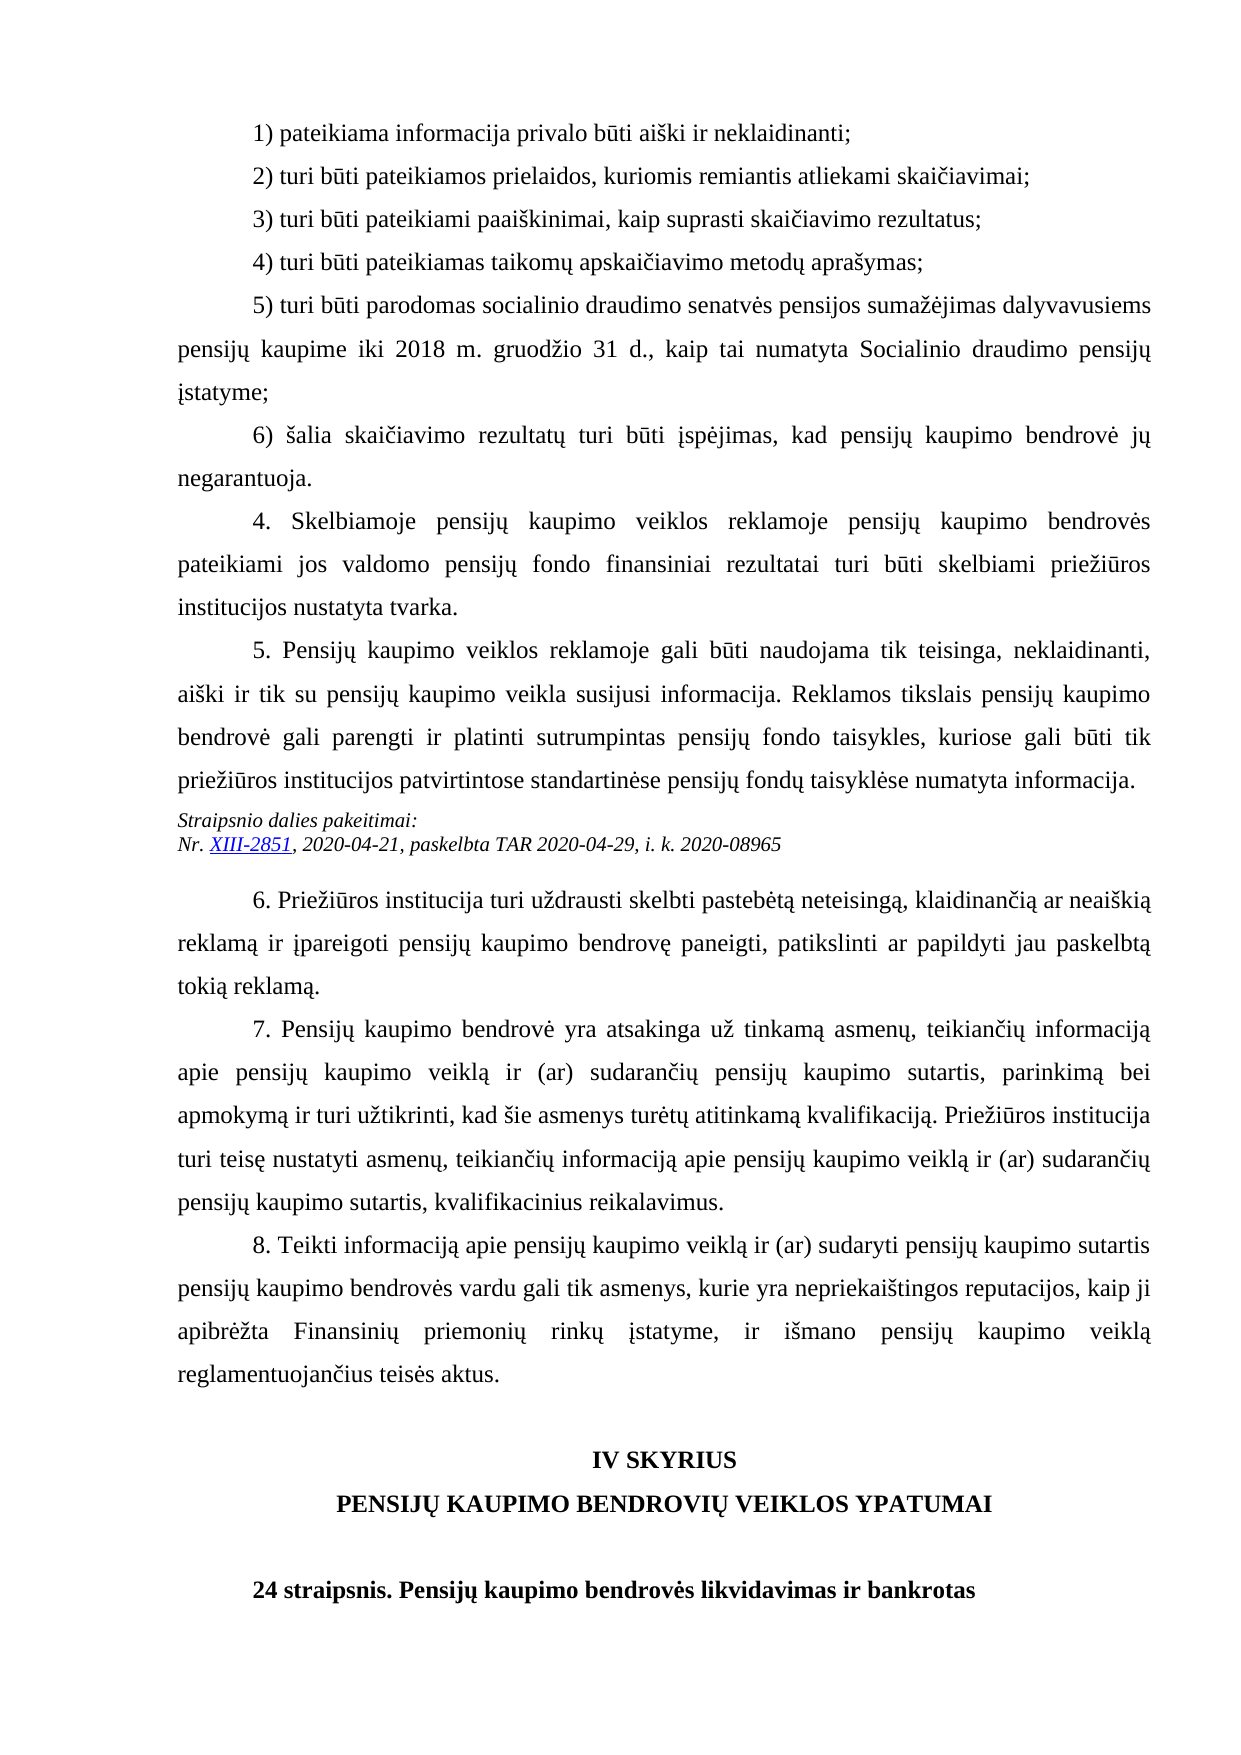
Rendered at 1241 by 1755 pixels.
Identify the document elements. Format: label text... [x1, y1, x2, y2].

text 1) pateikiama informacija privalo būti aiški ir neklaidinanti; [177, 118, 1152, 147]
text 24 straipsnis. Pensijų kaupimo bendrovės likvidavimas ir bankrotas [177, 1575, 1152, 1604]
text 6) šalia skaičiavimo rezultatų turi būti įspėjimas, kad pensijų kaupimo bendrovė jų negarantuoja. [177, 420, 1152, 492]
text 4) turi būti pateikiamas taikomų apskaičiavimo metodų aprašymas; [177, 247, 1152, 276]
text 3) turi būti pateikiami paaiškinimai, kaip suprasti skaičiavimo rezultatus; [177, 204, 1152, 233]
text 2) turi būti pateikiamos prielaidos, kuriomis remiantis atliekami skaičiavimai; [177, 161, 1152, 190]
text 5) turi būti parodomas socialinio draudimo senatvės pensijos sumažėjimas dalyvavusiems pensijų kaupime iki 2018 m. gruodžio 31 d., kaip tai numatyta Socialinio draudimo pensijų įstatyme; [177, 291, 1152, 406]
text 8. Teikti informaciją apie pensijų kaupimo veiklą ir (ar) sudaryti pensijų kaupimo sutartis pensijų kaupimo bendrovės vardu gali tik asmenys, kurie yra nepriekaištingos reputacijos, kaip ji apibrėžta Finansinių priemonių rinkų įstatyme, ir išmano pensijų kaupimo veiklą reglamentuojančius teisės aktus. [177, 1230, 1152, 1388]
text IV SKYRIUS [177, 1446, 1152, 1474]
text 4. Skelbiamoje pensijų kaupimo veiklos reklamoje pensijų kaupimo bendrovės pateikiami jos valdomo pensijų fondo finansiniai rezultatai turi būti skelbiami priežiūros institucijos nustatyta tvarka. [177, 506, 1152, 621]
text Nr. XIII-2851, 2020-04-21, paskelbta TAR 2020-04-29, i. k. 2020-08965 [177, 832, 1152, 856]
text PENSIJŲ KAUPIMO BENDROVIŲ VEIKLOS YPATUMAI [177, 1489, 1152, 1517]
text 6. Priežiūros institucija turi uždrausti skelbti pastebėtą neteisingą, klaidinančią ar neaiškią reklamą ir įpareigoti pensijų kaupimo bendrovę paneigti, patikslinti ar papildyti jau paskelbtą tokią reklamą. [177, 885, 1152, 1000]
text 5. Pensijų kaupimo veiklos reklamoje gali būti naudojama tik teisinga, neklaidinanti, aiški ir tik su pensijų kaupimo veikla susijusi informacija. Reklamos tikslais pensijų kaupimo bendrovė gali parengti ir platinti sutrumpintas pensijų fondo taisykles, kuriose gali būti tik priežiūros institucijos patvirtintose standartinėse pensijų fondų taisyklėse numatyta informacija. [177, 636, 1152, 794]
text 7. Pensijų kaupimo bendrovė yra atsakinga už tinkamą asmenų, teikiančių informaciją apie pensijų kaupimo veiklą ir (ar) sudarančių pensijų kaupimo sutartis, parinkimą bei apmokymą ir turi užtikrinti, kad šie asmenys turėtų atitinkamą kvalifikaciją. Priežiūros institucija turi teisę nustatyti asmenų, teikiančių informaciją apie pensijų kaupimo veiklą ir (ar) sudarančių pensijų kaupimo sutartis, kvalifikacinius reikalavimus. [177, 1014, 1152, 1216]
text Straipsnio dalies pakeitimai: [177, 808, 1152, 832]
